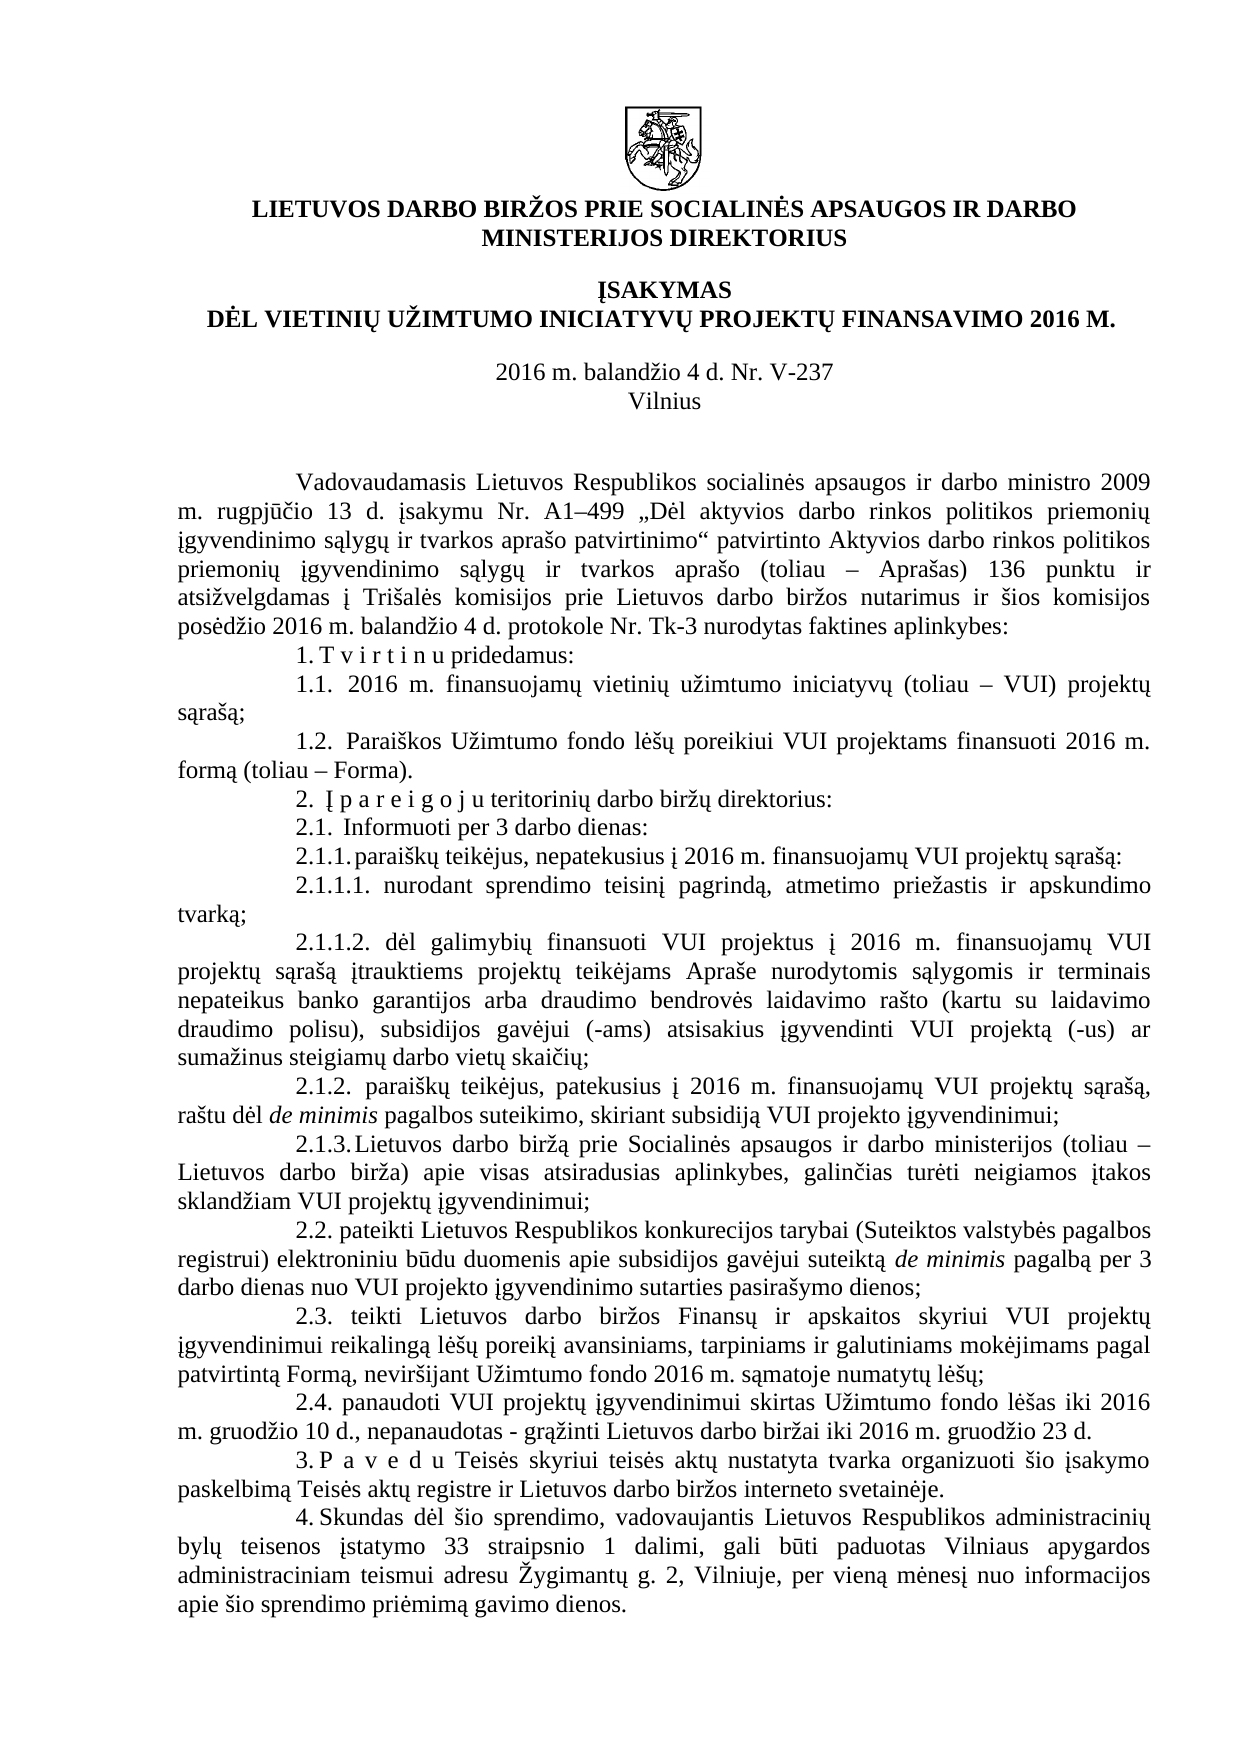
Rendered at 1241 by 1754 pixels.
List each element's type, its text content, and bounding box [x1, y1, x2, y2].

text 2.1.1.2. dėl galimybių finansuoti VUI projektus į 2016 m. finansuojamų VUI projektų sąrašą įtrauktiems projektų teikėjams Apraše nurodytomis sąlygomis ir terminais nepateikus banko garantijos arba draudimo bendrovės laidavimo rašto (kartu su laidavimo draudimo polisu), subsidijos gavėjui (-ams) atsisakius įgyvendinti VUI projektą (-us) ar sumažinus steigiamų darbo vietų skaičių; [177, 927, 1152, 1071]
text 2.1.1.1. nurodant sprendimo teisinį pagrindą, atmetimo priežastis ir apskundimo tvarką; [177, 870, 1152, 927]
text 1. T v i r t i n u pridedamus: [177, 640, 1152, 669]
text 2.1.2. paraiškų teikėjus, patekusius į 2016 m. finansuojamų VUI projektų sąrašą, raštu dėl de minimis pagalbos suteikimo, skiriant subsidiją VUI projekto įgyvendinimui; [177, 1071, 1152, 1129]
text Vilnius [177, 386, 1152, 415]
text 2.4. panaudoti VUI projektų įgyvendinimui skirtas Užimtumo fondo lėšas iki 2016 m. gruodžio 10 d., nepanaudotas - grąžinti Lietuvos darbo biržai iki 2016 m. gruodžio 23 d. [177, 1387, 1152, 1445]
text 1.1. 2016 m. finansuojamų vietinių užimtumo iniciatyvų (toliau – VUI) projektų sąrašą; [177, 669, 1152, 726]
text 2.2. pateikti Lietuvos Respublikos konkurecijos tarybai (Suteiktos valstybės pagalbos registrui) elektroniniu būdu duomenis apie subsidijos gavėjui suteiktą de minimis pagalbą per 3 darbo dienas nuo VUI projekto įgyvendinimo sutarties pasirašymo dienos; [177, 1215, 1152, 1301]
text 2.1.3. Lietuvos darbo biržą prie Socialinės apsaugos ir darbo ministerijos (toliau – Lietuvos darbo birža) apie visas atsiradusias aplinkybes, galinčias turėti neigiamos įtakos sklandžiam VUI projektų įgyvendinimui; [177, 1129, 1152, 1215]
text 2.1. Informuoti per 3 darbo dienas: [177, 812, 1152, 841]
text LIETUVOS DARBO BIRŽOS prie socialinės apsaugos ir darbo ministerijos DIREKTORIUS [177, 194, 1152, 252]
text 1.2. Paraiškos Užimtumo fondo lėšų poreikiui VUI projektams finansuoti 2016 m. formą (toliau – Forma). [177, 726, 1152, 784]
text 2.3. teikti Lietuvos darbo biržos Finansų ir apskaitos skyriui VUI projektų įgyvendinimui reikalingą lėšų poreikį avansiniams, tarpiniams ir galutiniams mokėjimams pagal patvirtintą Formą, neviršijant Užimtumo fondo 2016 m. sąmatoje numatytų lėšų; [177, 1301, 1152, 1387]
text 2. Į p a r e i g o j u teritorinių darbo biržų direktorius: [290, 784, 1152, 812]
text 3. P a v e d u Teisės skyriui teisės aktų nustatyta tvarka organizuoti šio įsakymo paskelbimą Teisės aktų registre ir Lietuvos darbo biržos interneto svetainėje. [177, 1445, 1152, 1502]
text Vadovaudamasis Lietuvos Respublikos socialinės apsaugos ir darbo ministro 2009 m. rugpjūčio 13 d. įsakymu Nr. A1–499 „Dėl aktyvios darbo rinkos politikos priemonių įgyvendinimo sąlygų ir tvarkos aprašo patvirtinimo“ patvirtinto Aktyvios darbo rinkos politikos priemonių įgyvendinimo sąlygų ir tvarkos aprašo (toliau – Aprašas) 136 punktu ir atsižvelgdamas į Trišalės komisijos prie Lietuvos darbo biržos nutarimus ir šios komisijos posėdžio 2016 m. balandžio 4 d. protokole Nr. Tk-3 nurodytas faktines aplinkybes: [177, 467, 1152, 640]
text 4. Skundas dėl šio sprendimo, vadovaujantis Lietuvos Respublikos administracinių bylų teisenos įstatymo 33 straipsnio 1 dalimi, gali būti paduotas Vilniaus apygardos administraciniam teismui adresu Žygimantų g. 2, Vilniuje, per vieną mėnesį nuo informacijos apie šio sprendimo priėmimą gavimo dienos. [177, 1502, 1152, 1617]
text 2.1.1. paraiškų teikėjus, nepatekusius į 2016 m. finansuojamų VUI projektų sąrašą: [177, 841, 1152, 870]
text DĖL vietinių užimtumo iniciatyvų projektų finansavimo 2016 m. [177, 304, 1152, 333]
text 2016 m. balandžio 4 d. Nr. V-237 [177, 357, 1152, 386]
text ĮSAKYMAS [177, 276, 1152, 304]
